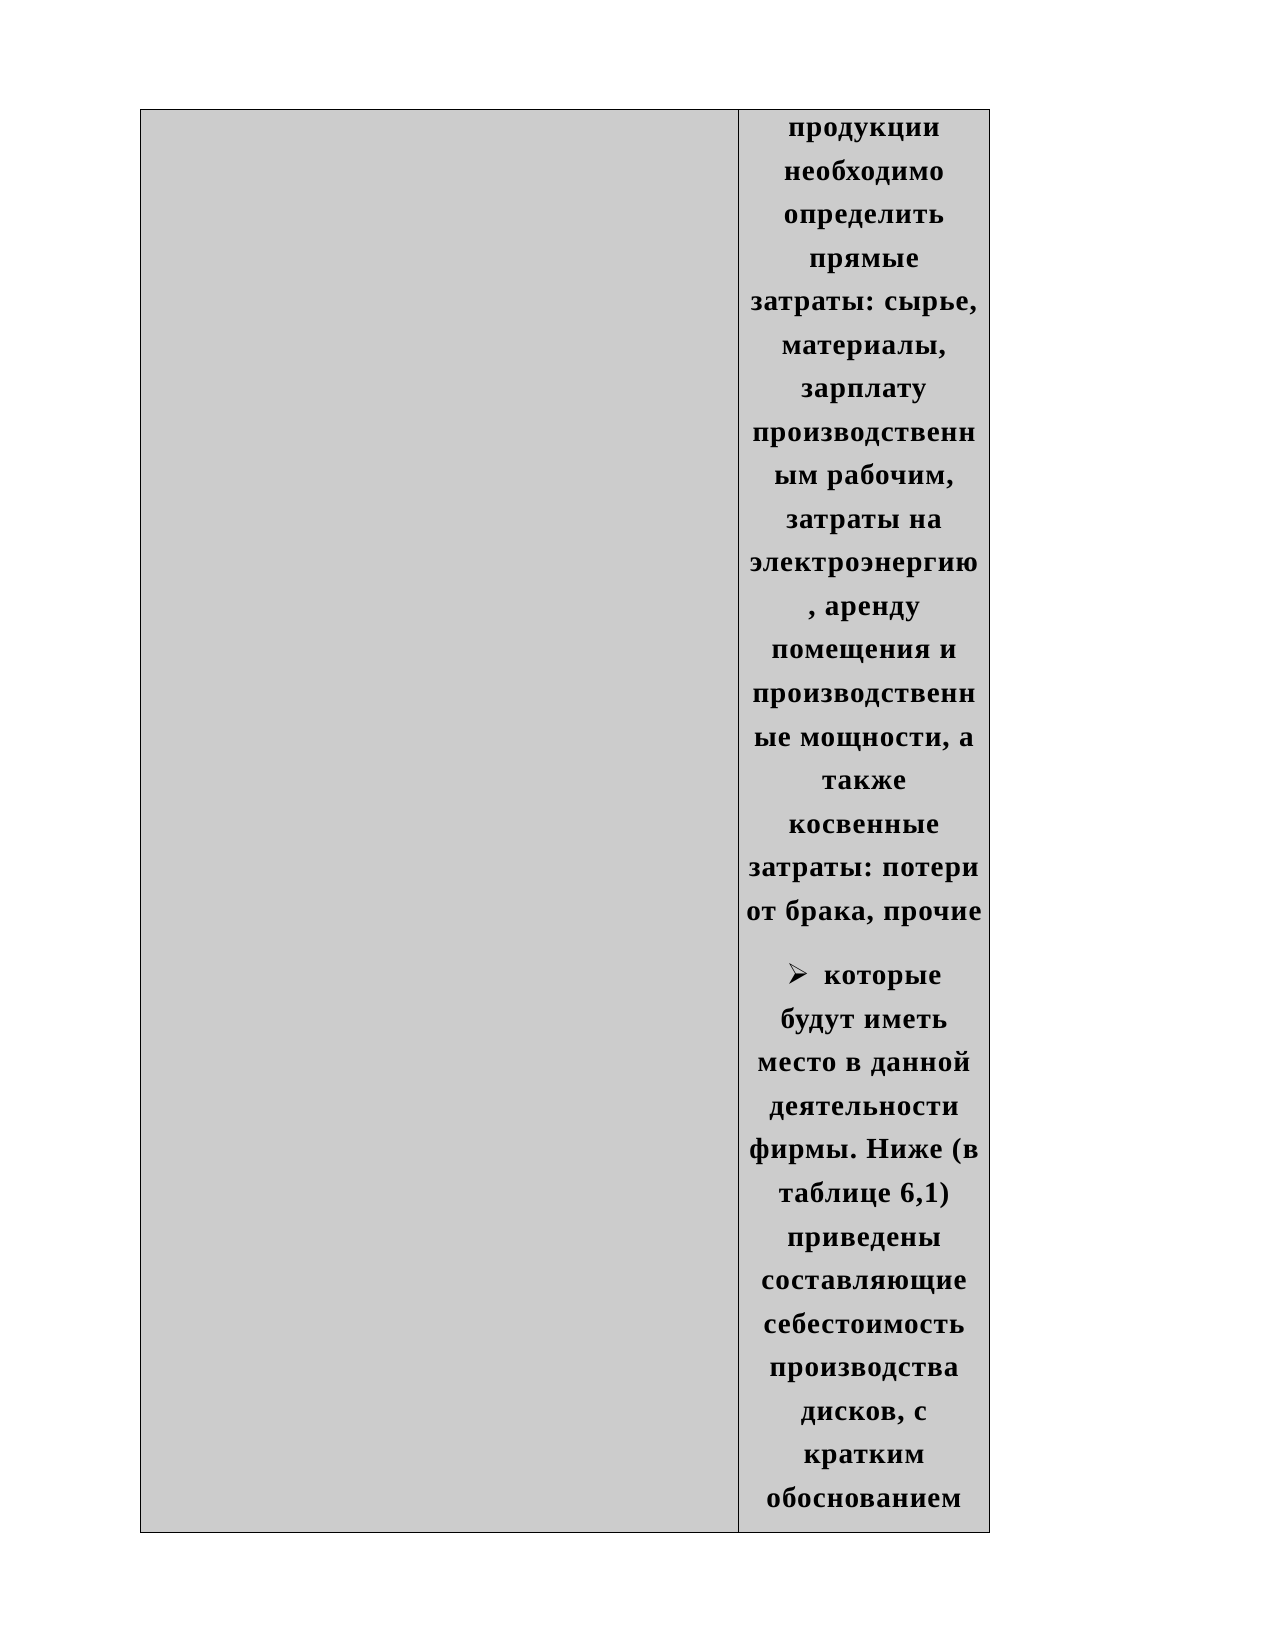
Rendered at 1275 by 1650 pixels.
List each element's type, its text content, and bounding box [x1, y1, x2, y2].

table_header Среднее число покупателей во всех магазинах ( за 1998 год ) Средние темпы роста числа покупателей за 1998 годОбъем продаж за 1998 год (усреднен по имеющимся магазинам) Средние темпы роста объема продаж за 1998 годХарактеристикиДизайн.Прочность.Аэродинамичность.Износоустойчивость. Нагрузка на подшипник.Отечественные машиныЗарубежные машиныЦена Защищенность от мелких повреждений (царапин)Каналы сбыта Продукции 1)Со складов фирмы 2)Через посредников3)Через магазины6)Заказы по телефонам 4)Заказы по почте5)Продажа в автосервисе6)Индивидуальные заказы дизайна диска7)Заказы дизайна диска фирмами (партиями) Простые рискиУдаленность от транспортаРост цен на комплектующие Несвоевременные поставки комплектующих Несвоевременная подготовка ИТР и рабочих Увеличение конкурентов Недобросовестность Подрядчика Неустойчивость спросаСнижение цен конкурентами Увеличение производства у конкурентов Трудности с набором квалифицированной силыНеплатежеспособность заказчиков и потребителейНепредвиденные затраты в том числе из-за инфляцииРост налоговУгроза забастовкиНедостаточная зарплатаИзношенность оборудованияНестабильность качества сырья и материалов Отсутствие резерва мощности№12Наименование МатериалаСталь (марки 1245-76)Титановый сплав (марки 1873-67)Пластик (марки 1593-33)Итого всех затрат на материалы№ 1234567 8910111213 № 12 №12345№ 123 Показатели1 Предполагаемый объем производства (шт.)2 Предполагаемая доля на рынке (выраженная в %)3 Предполагаемая продажа (по цене 410|450 руб.) Годы1999Итого2000Итого2001 Год200020012002№ 12345 6 789Наименование Объем производства Полная себестоимость за единицу продуктаПрибыль с единицы Объем себестоимости Выручка Прибыль Чистая прибыльРентабельность ПродукцииРентабельность ПродажНорма прибыли Окупаемость проекта.123456781 2 3 4 5 6 7 [141, 110, 738, 1532]
